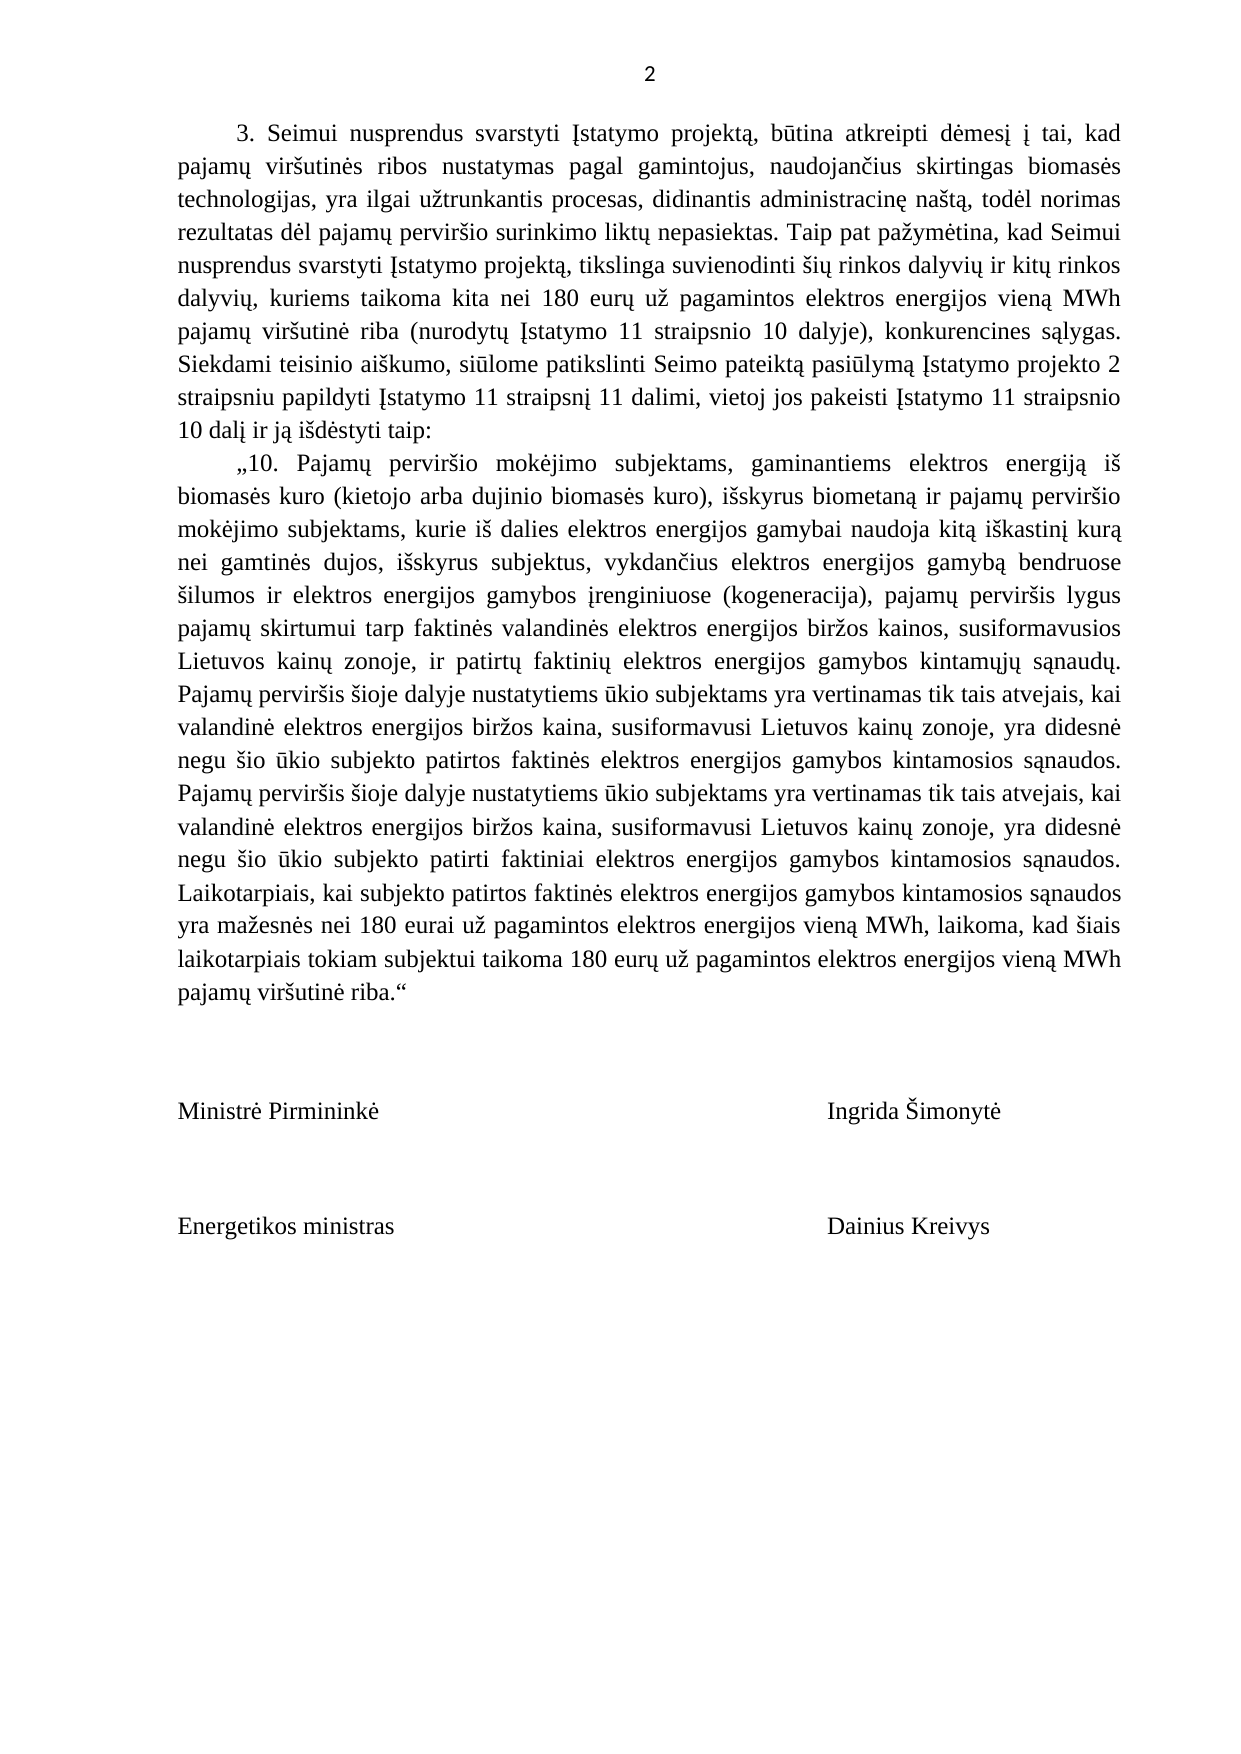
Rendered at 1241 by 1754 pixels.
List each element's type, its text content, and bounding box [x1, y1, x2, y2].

text „10. Pajamų perviršio mokėjimo subjektams, gaminantiems elektros energiją iš biomasės kuro (kietojo arba dujinio biomasės kuro), išskyrus biometaną ir pajamų perviršio mokėjimo subjektams, kurie iš dalies elektros energijos gamybai naudoja kitą iškastinį kurą nei gamtinės dujos, išskyrus subjektus, vykdančius elektros energijos gamybą bendruose šilumos ir elektros energijos gamybos įrenginiuose (kogeneracija), pajamų perviršis lygus pajamų skirtumui tarp faktinės valandinės elektros energijos biržos kainos, susiformavusios Lietuvos kainų zonoje, ir patirtų faktinių elektros energijos gamybos kintamųjų sąnaudų. Pajamų perviršis šioje dalyje nustatytiems ūkio subjektams yra vertinamas tik tais atvejais, kai valandinė elektros energijos biržos kaina, susiformavusi Lietuvos kainų zonoje, yra didesnė negu šio ūkio subjekto patirtos faktinės elektros energijos gamybos kintamosios sąnaudos. Pajamų perviršis šioje dalyje nustatytiems ūkio subjektams yra vertinamas tik tais atvejais, kai valandinė elektros energijos biržos kaina, susiformavusi Lietuvos kainų zonoje, yra didesnė negu šio ūkio subjekto patirti faktiniai elektros energijos gamybos kintamosios sąnaudos. Laikotarpiais, kai subjekto patirtos faktinės elektros energijos gamybos kintamosios sąnaudos yra mažesnės nei 180 eurai už pagamintos elektros energijos vieną MWh, laikoma, kad šiais laikotarpiais tokiam subjektui taikoma 180 eurų už pagamintos elektros energijos vieną MWh pajamų viršutinė riba.“ [177, 448, 1122, 1005]
text Ministrė Pirmininkė Ingrida Šimonytė [177, 1096, 1122, 1125]
text 3. Seimui nusprendus svarstyti Įstatymo projektą, būtina atkreipti dėmesį į tai, kad pajamų viršutinės ribos nustatymas pagal gamintojus, naudojančius skirtingas biomasės technologijas, yra ilgai užtrunkantis procesas, didinantis administracinę naštą, todėl norimas rezultatas dėl pajamų perviršio surinkimo liktų nepasiektas. Taip pat pažymėtina, kad Seimui nusprendus svarstyti Įstatymo projektą, tikslinga suvienodinti šių rinkos dalyvių ir kitų rinkos dalyvių, kuriems taikoma kita nei 180 eurų už pagamintos elektros energijos vieną MWh pajamų viršutinė riba (nurodytų Įstatymo 11 straipsnio 10 dalyje), konkurencines sąlygas. Siekdami teisinio aiškumo, siūlome patikslinti Seimo pateiktą pasiūlymą Įstatymo projekto 2 straipsniu papildyti Įstatymo 11 straipsnį 11 dalimi, vietoj jos pakeisti Įstatymo 11 straipsnio 10 dalį ir ją išdėstyti taip: [177, 118, 1122, 444]
text Energetikos ministras Dainius Kreivys [177, 1211, 1122, 1240]
